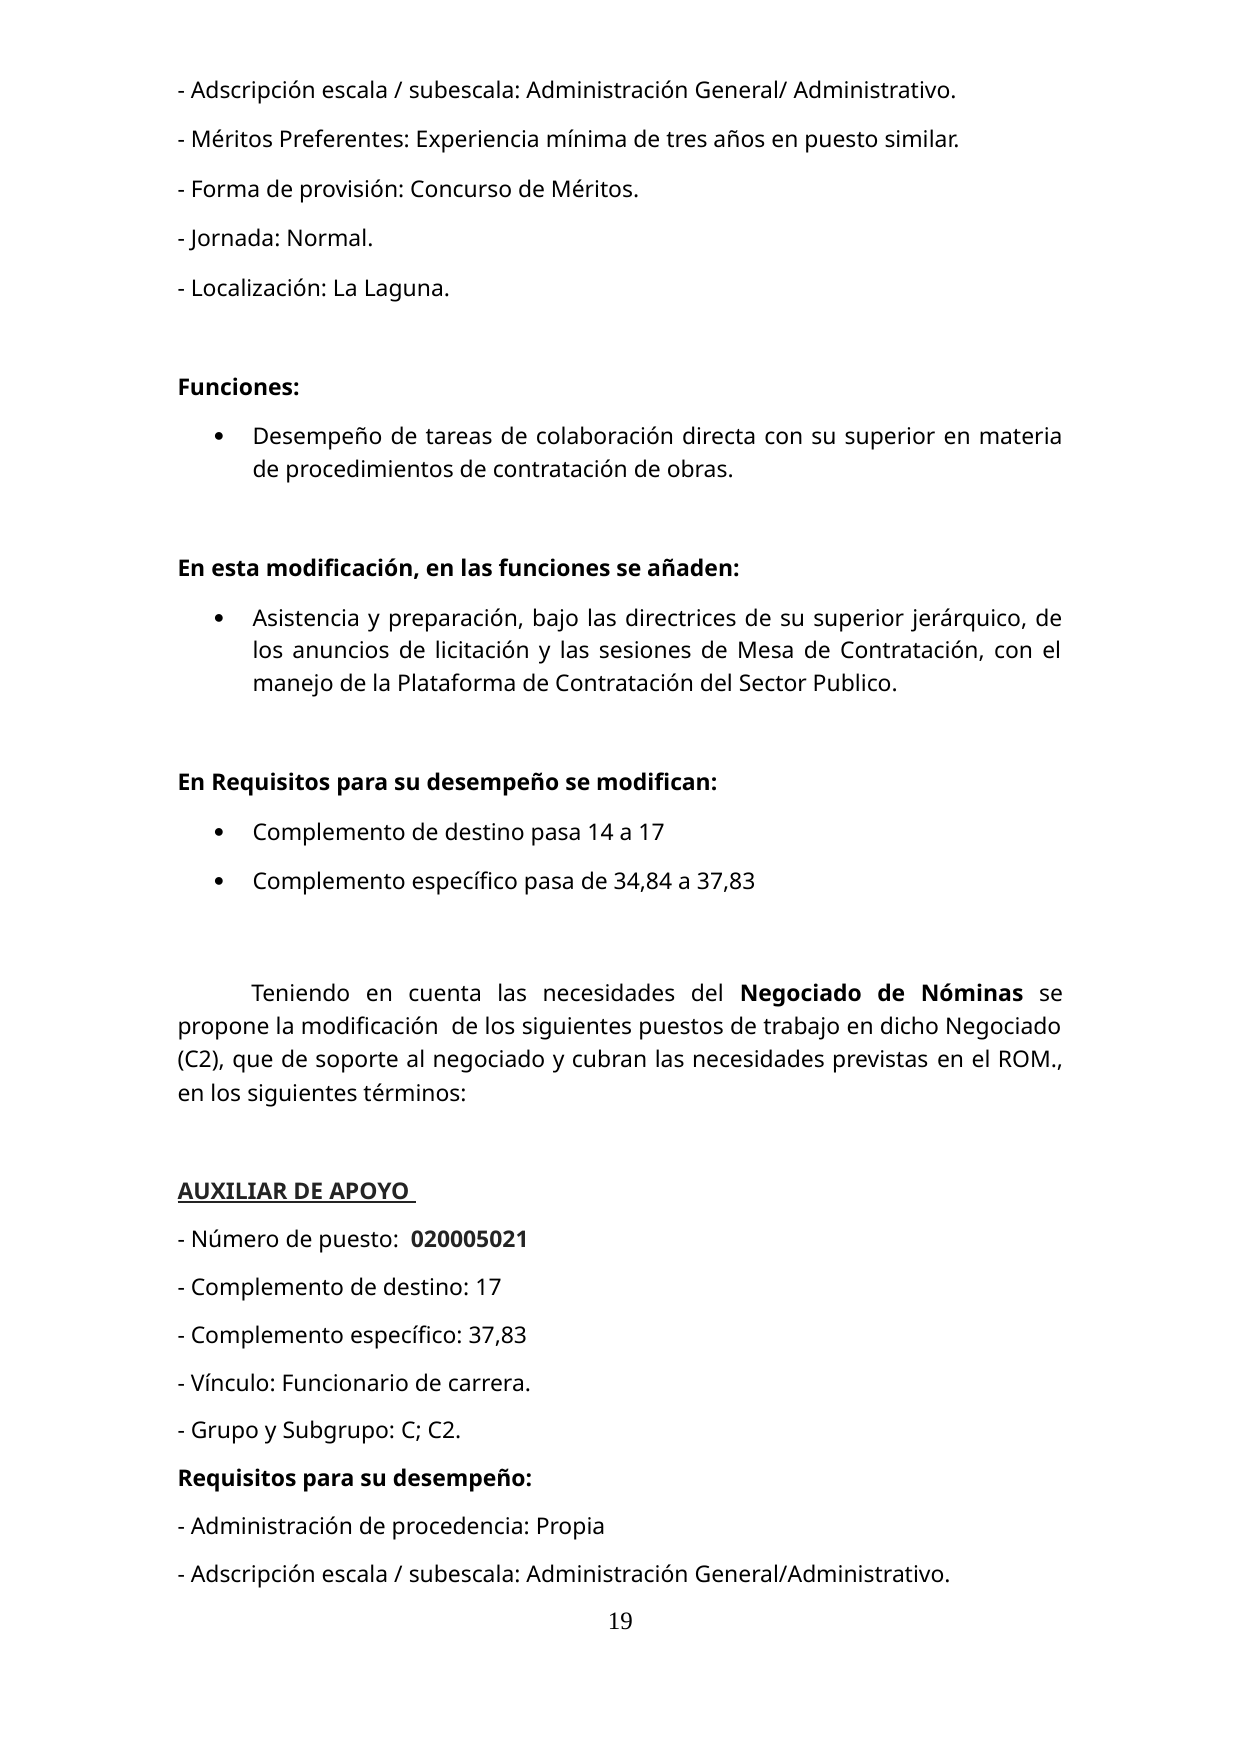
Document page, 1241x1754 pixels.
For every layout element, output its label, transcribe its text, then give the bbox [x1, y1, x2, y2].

text - Vínculo: Funcionario de carrera. [177, 1366, 1063, 1398]
text - Número de puesto: 020005021 [177, 1223, 1063, 1254]
text Requisitos para su desempeño: [177, 1462, 1063, 1493]
text - Complemento específico: 37,83 [177, 1318, 1063, 1350]
text - Forma de provisión: Concurso de Méritos. [177, 173, 1063, 204]
text - Complemento de destino: 17 [177, 1271, 1063, 1302]
text - Adscripción escala / subescala: Administración General/ Administrativo. [177, 74, 1063, 105]
text - Administración de procedencia: Propia [177, 1510, 1063, 1541]
text Teniendo en cuenta las necesidades del Negociado de Nóminas se propone la modificación de los siguientes puestos de trabajo en dicho Negociado (C2), que de soporte al negociado y cubran las necesidades previstas en el ROM., en los siguientes términos: [177, 976, 1063, 1108]
list Desempeño de tareas de colaboración directa con su superior en materia de procedimientos de contratación de obras. [215, 420, 1063, 484]
text - Méritos Preferentes: Experiencia mínima de tres años en puesto similar. [177, 123, 1063, 154]
text - Adscripción escala / subescala: Administración General/Administrativo. [177, 1558, 1063, 1589]
list Complemento específico pasa de 34,84 a 37,83 [215, 865, 1063, 896]
list Asistencia y preparación, bajo las directrices de su superior jerárquico, de los anuncios de licitación y las sesiones de Mesa de Contratación, con el manejo de la Plataforma de Contratación del Sector Publico. [215, 601, 1063, 698]
text En Requisitos para su desempeño se modifican: [177, 766, 1063, 797]
list Complemento de destino pasa 14 a 17 [215, 816, 1063, 847]
text Funciones: [177, 371, 1063, 402]
text En esta modificación, en las funciones se añaden: [177, 552, 1063, 583]
text - Grupo y Subgrupo: C; C2. [177, 1414, 1063, 1446]
text - Localización: La Laguna. [177, 272, 1063, 303]
text AUXILIAR DE APOYO [177, 1175, 1063, 1206]
text - Jornada: Normal. [177, 222, 1063, 253]
